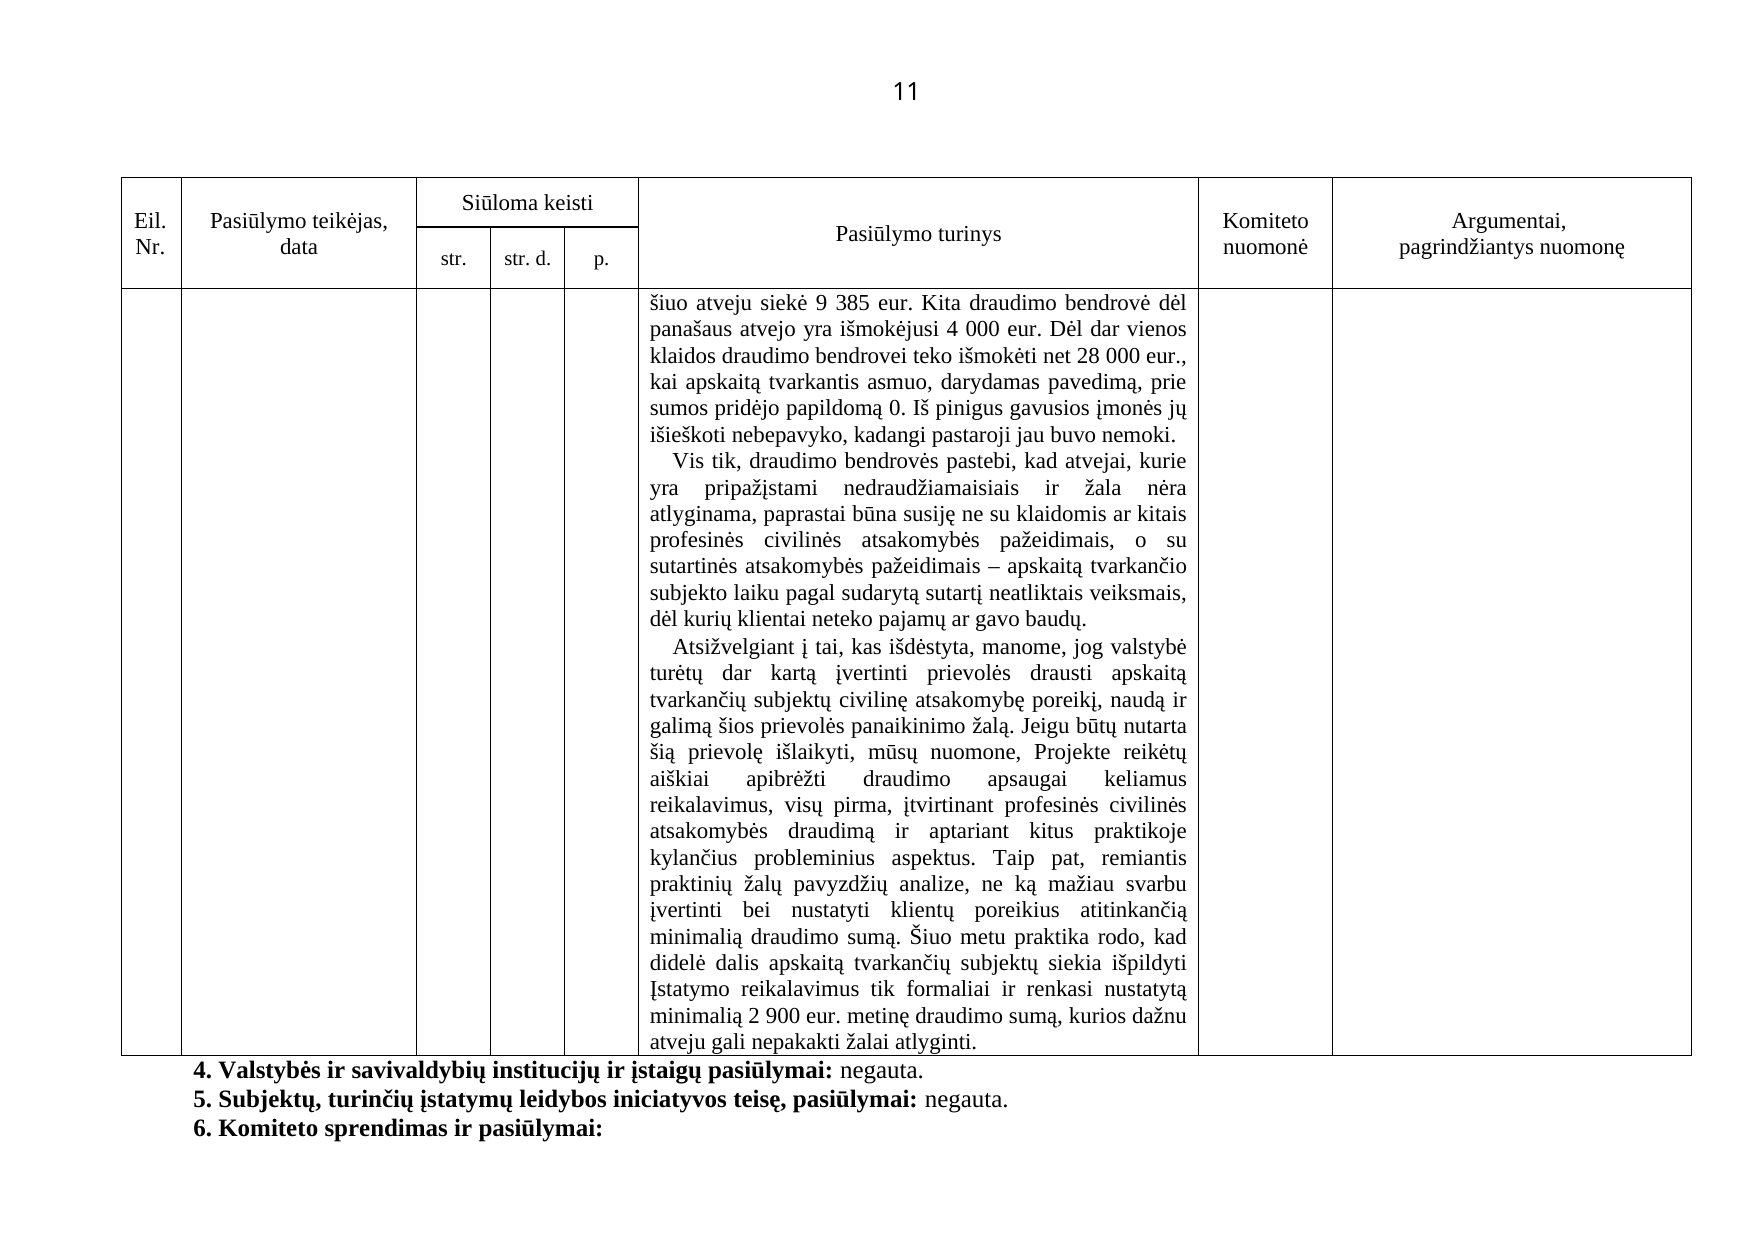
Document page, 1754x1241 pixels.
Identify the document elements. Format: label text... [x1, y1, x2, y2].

table_cell [182, 289, 416, 1054]
table_cell [122, 289, 181, 1054]
table_cell [1333, 289, 1691, 1054]
text 6. Komiteto sprendimas ir pasiūlymai: [118, 1113, 1695, 1142]
text 5. Subjektų, turinčių įstatymų leidybos iniciatyvos teisę, pasiūlymai: negauta. [118, 1084, 1695, 1113]
table_cell [417, 289, 490, 1054]
table_cell str. [417, 228, 490, 288]
table_cell [491, 289, 564, 1054]
table_header Komiteto nuomonė [1199, 178, 1332, 288]
table_cell str. d. [491, 228, 564, 288]
table_header Siūloma keisti [417, 178, 638, 226]
table_header Pasiūlymo turinys [639, 178, 1198, 288]
table_cell p. [565, 228, 638, 288]
text 4. Valstybės ir savivaldybių institucijų ir įstaigų pasiūlymai: negauta. [118, 1056, 1695, 1084]
table_header Pasiūlymo teikėjas, data [182, 178, 416, 288]
table_header Argumentai, pagrindžiantys nuomonę [1333, 178, 1691, 288]
table_cell [1199, 289, 1332, 1054]
table_cell [565, 289, 638, 1054]
table_header Eil. Nr. [122, 178, 181, 288]
table_cell šiuo atveju siekė 9 385 eur. Kita draudimo bendrovė dėl panašaus atvejo yra išmokėjusi 4 000 eur. Dėl dar vienos klaidos draudimo bendrovei teko išmokėti net 28 000 eur., kai apskaitą tvarkantis asmuo, darydamas pavedimą, prie sumos pridėjo papildomą 0. Iš pinigus gavusios įmonės jų išieškoti nebepavyko, kadangi pastaroji jau buvo nemoki. Vis tik, draudimo bendrovės pastebi, kad atvejai, kurie yra pripažįstami nedraudžiamaisiais ir žala nėra atlyginama, paprastai būna susiję ne su klaidomis ar kitais profesinės civilinės atsakomybės pažeidimais, o su sutartinės atsakomybės pažeidimais – apskaitą tvarkančio subjekto laiku pagal sudarytą sutartį neatliktais veiksmais, dėl kurių klientai neteko pajamų ar gavo baudų. Atsižvelgiant į tai, kas išdėstyta, manome, jog valstybė turėtų dar kartą įvertinti prievolės drausti apskaitą tvarkančių subjektų civilinę atsakomybę poreikį, naudą ir galimą šios prievolės panaikinimo žalą. Jeigu būtų nutarta šią prievolę išlaikyti, mūsų nuomone, Projekte reikėtų aiškiai apibrėžti draudimo apsaugai keliamus reikalavimus, visų pirma, įtvirtinant profesinės civilinės atsakomybės draudimą ir aptariant kitus praktikoje kylančius probleminius aspektus. Taip pat, remiantis praktinių žalų pavyzdžių analize, ne ką mažiau svarbu įvertinti bei nustatyti klientų poreikius atitinkančią minimalią draudimo sumą. Šiuo metu praktika rodo, kad didelė dalis apskaitą tvarkančių subjektų siekia išpildyti Įstatymo reikalavimus tik formaliai ir renkasi nustatytą minimalią 2 900 eur. metinę draudimo sumą, kurios dažnu atveju gali nepakakti žalai atlyginti. [639, 289, 1198, 1054]
